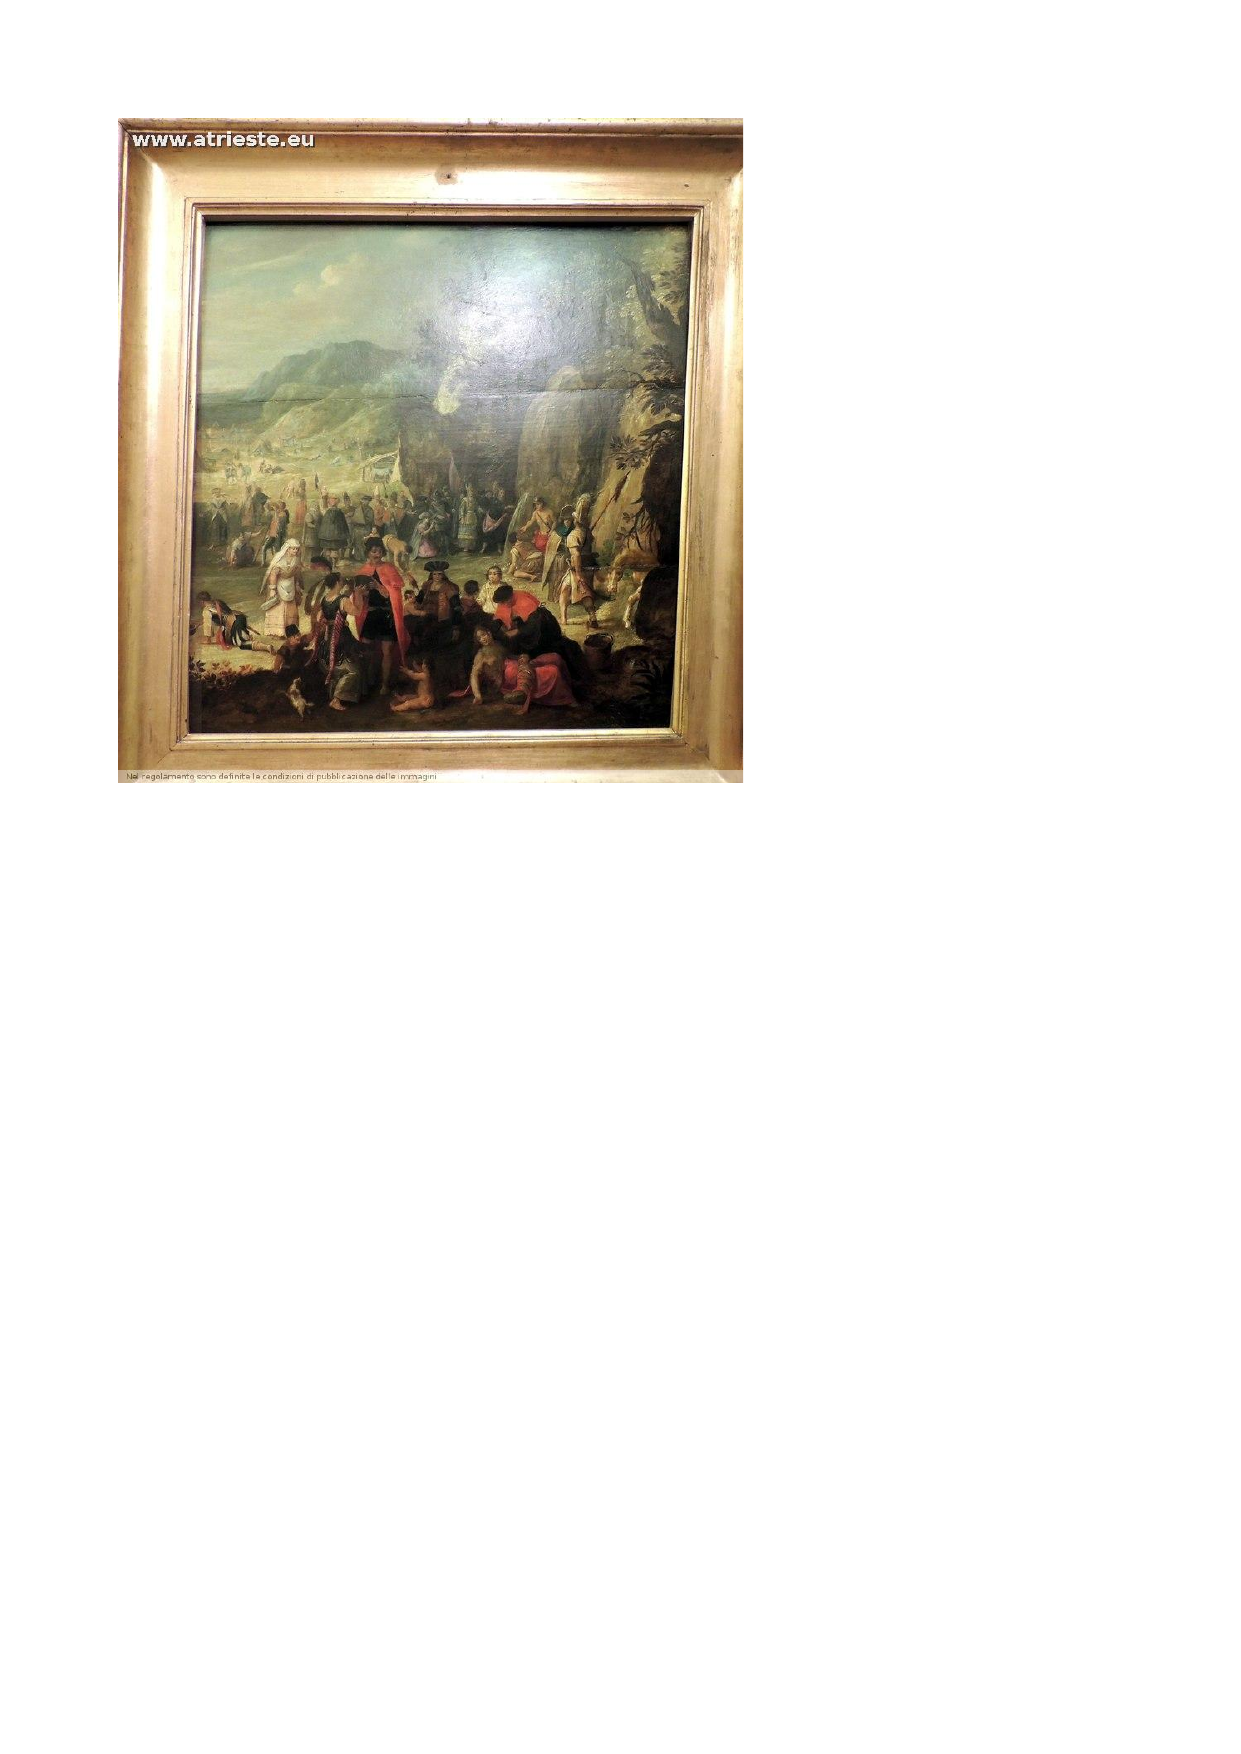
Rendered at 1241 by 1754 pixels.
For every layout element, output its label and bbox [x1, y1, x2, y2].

picture [118, 118, 744, 783]
